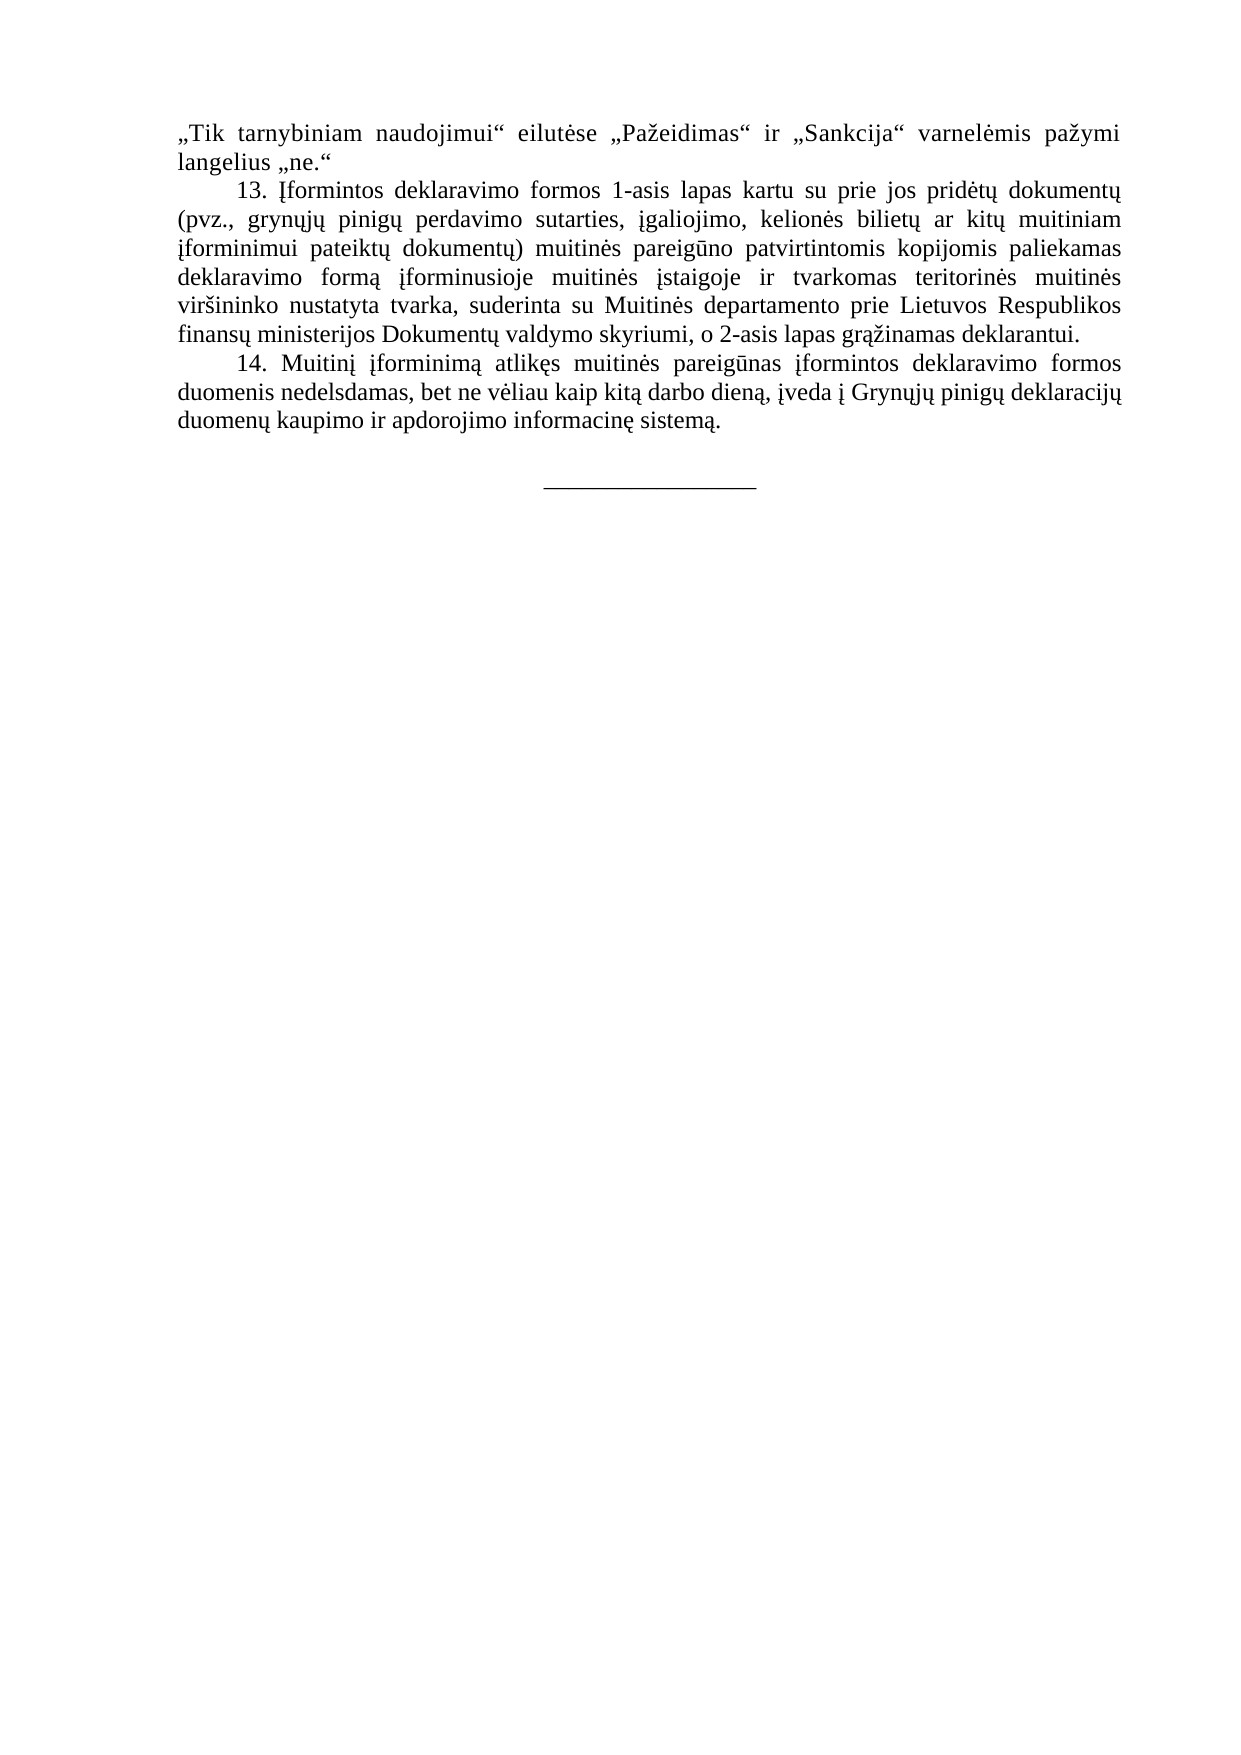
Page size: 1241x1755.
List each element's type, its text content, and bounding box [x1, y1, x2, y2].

text 13. Įformintos deklaravimo formos 1-asis lapas kartu su prie jos pridėtų dokumentų (pvz., grynųjų pinigų perdavimo sutarties, įgaliojimo, kelionės bilietų ar kitų muitiniam įforminimui pateiktų dokumentų) muitinės pareigūno patvirtintomis kopijomis paliekamas deklaravimo formą įforminusioje muitinės įstaigoje ir tvarkomas teritorinės muitinės viršininko nustatyta tvarka, suderinta su Muitinės departamento prie Lietuvos Respublikos finansų ministerijos Dokumentų valdymo skyriumi, o 2-asis lapas grąžinamas deklarantui. [177, 176, 1122, 348]
text „Tik tarnybiniam naudojimui“ eilutėse „Pažeidimas“ ir „Sankcija“ varnelėmis pažymi langelius „ne.“ [177, 118, 1122, 176]
text _________________ [177, 463, 1122, 492]
text 14. Muitinį įforminimą atlikęs muitinės pareigūnas įformintos deklaravimo formos duomenis nedelsdamas, bet ne vėliau kaip kitą darbo dieną, įveda į Grynųjų pinigų deklaracijų duomenų kaupimo ir apdorojimo informacinę sistemą. [177, 348, 1122, 434]
